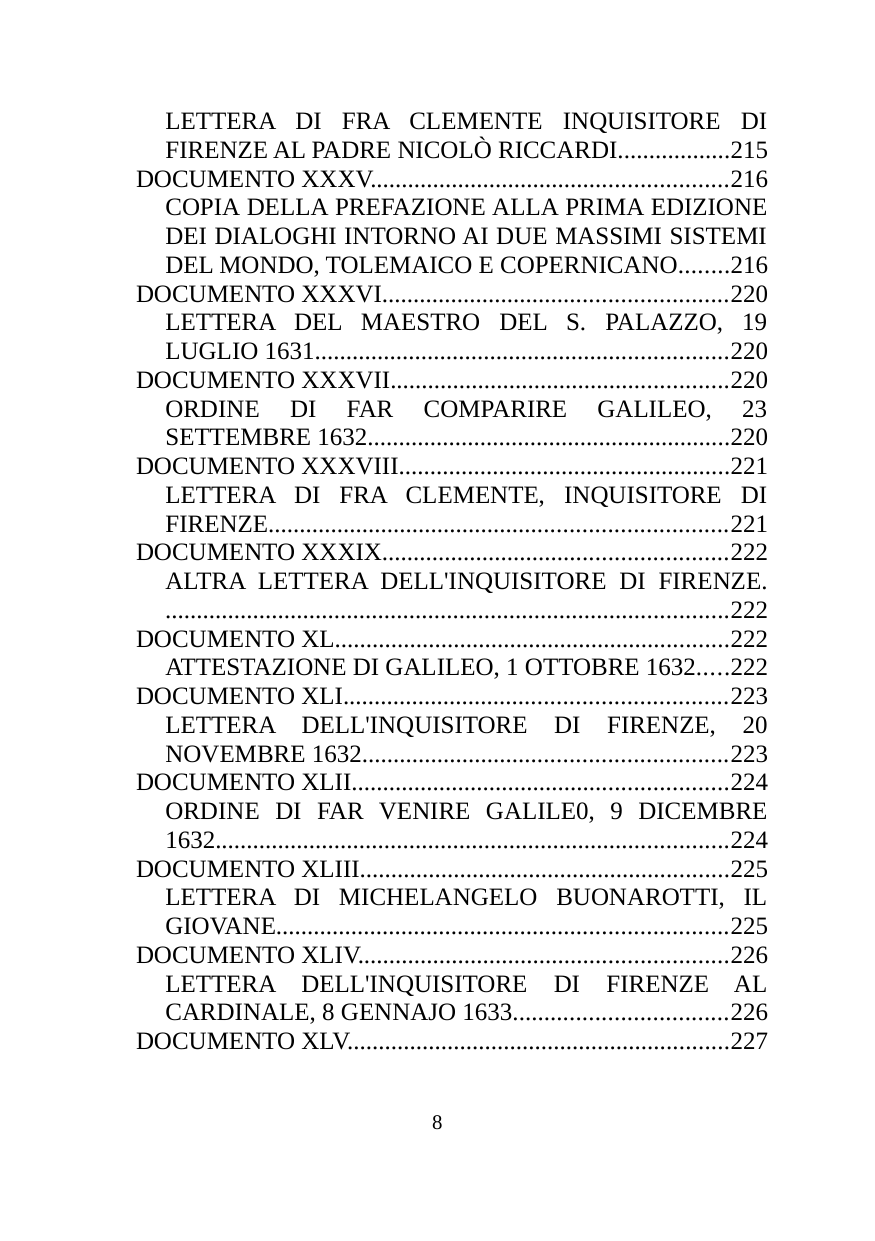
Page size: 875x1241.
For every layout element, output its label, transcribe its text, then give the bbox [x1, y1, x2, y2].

text DOCUMENTO XXXV. 216 [136, 164, 768, 192]
text ORDINE DI FAR COMPARIRE GALILEO, 23 SETTEMBRE 1632. 220 [165, 394, 768, 451]
text DOCUMENTO XLIV. 226 [136, 940, 768, 969]
text ALTRA LETTERA DELL'INQUISITORE DI FIRENZE. 222 [165, 566, 768, 624]
text DOCUMENTO XLI. 223 [136, 681, 768, 710]
text DOCUMENTO XXXVII. 220 [136, 365, 768, 394]
text DOCUMENTO XXXVI. 220 [136, 279, 768, 307]
text ATTESTAZIONE DI GALILEO, 1 OTTOBRE 1632. 222 [165, 652, 768, 681]
text LETTERA DEL MAESTRO DEL S. PALAZZO, 19 LUGLIO 1631. 220 [165, 307, 768, 365]
text LETTERA DI FRA CLEMENTE INQUISITORE DI FIRENZE AL PADRE NICOLÒ RICCARDI. 215 [165, 106, 768, 164]
text LETTERA DELL'INQUISITORE DI FIRENZE, 20 NOVEMBRE 1632. 223 [165, 710, 768, 767]
text DOCUMENTO XLIII. 225 [136, 854, 768, 882]
text DOCUMENTO XLV. 227 [136, 1026, 768, 1055]
text LETTERA DELL'INQUISITORE DI FIRENZE AL CARDINALE, 8 GENNAJO 1633. 226 [165, 969, 768, 1026]
text LETTERA DI FRA CLEMENTE, INQUISITORE DI FIRENZE. 221 [165, 480, 768, 537]
text LETTERA DI MICHELANGELO BUONAROTTI, IL GIOVANE. 225 [165, 882, 768, 940]
text ORDINE DI FAR VENIRE GALILE0, 9 DICEMBRE 1632. 224 [165, 796, 768, 854]
text DOCUMENTO XXXIX. 222 [136, 537, 768, 566]
text DOCUMENTO XXXVIII. 221 [136, 451, 768, 480]
text DOCUMENTO XLII. 224 [136, 767, 768, 796]
text DOCUMENTO XL. 222 [136, 624, 768, 652]
text COPIA DELLA PREFAZIONE ALLA PRIMA EDIZIONE DEI DIALOGHI INTORNO AI DUE MASSIMI SISTEMI DEL MONDO, TOLEMAICO E COPERNICANO. 216 [165, 192, 768, 279]
